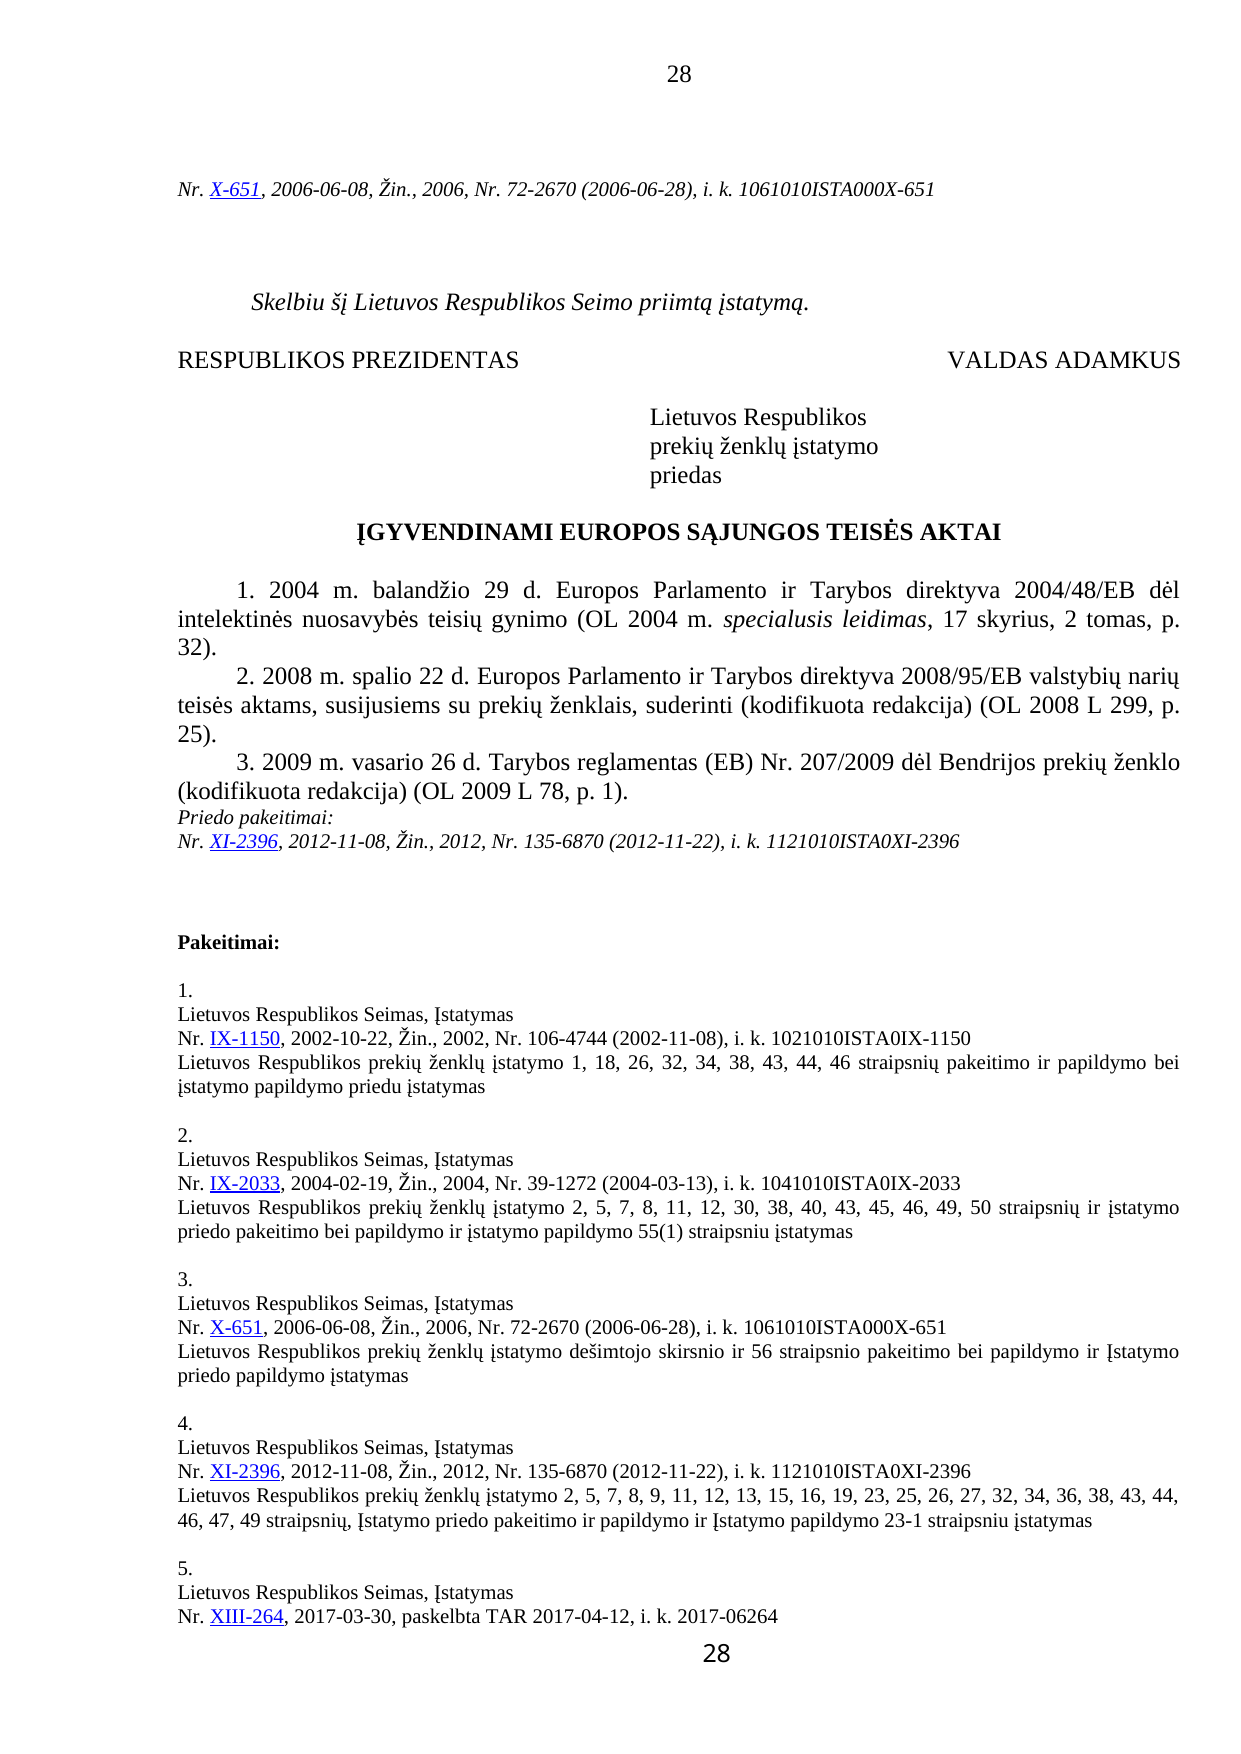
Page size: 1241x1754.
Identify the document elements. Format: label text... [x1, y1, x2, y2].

text 4. [177, 1411, 1181, 1435]
text Lietuvos Respublikos prekių ženklų įstatymo dešimtojo skirsnio ir 56 straipsnio pakeitimo bei papildymo ir Įstatymo priedo papildymo įstatymas [177, 1339, 1181, 1387]
text Nr. XIII-264, 2017-03-30, paskelbta TAR 2017-04-12, i. k. 2017-06264 [177, 1604, 1181, 1628]
text Nr. X-651, 2006-06-08, Žin., 2006, Nr. 72-2670 (2006-06-28), i. k. 1061010ISTA000X-651 [177, 1315, 1181, 1339]
text Lietuvos Respublikos [649, 402, 1181, 431]
text 1. 2004 m. balandžio 29 d. Europos Parlamento ir Tarybos direktyva 2004/48/EB dėl intelektinės nuosavybės teisių gynimo (OL 2004 m. specialusis leidimas, 17 skyrius, 2 tomas, p. 32). [177, 575, 1181, 661]
text 3. [177, 1267, 1181, 1291]
text Nr. X-651, 2006-06-08, Žin., 2006, Nr. 72-2670 (2006-06-28), i. k. 1061010ISTA000X-651 [177, 177, 1181, 201]
text Nr. XI-2396, 2012-11-08, Žin., 2012, Nr. 135-6870 (2012-11-22), i. k. 1121010ISTA0XI-2396 [177, 1459, 1181, 1483]
text ĮGYVENDINAMI EUROPOS SĄJUNGOS TEISĖS AKTAI [177, 517, 1181, 546]
text prekių ženklų įstatymo [649, 431, 1181, 460]
text RESPUBLIKOS PREZIDENTAS VALDAS ADAMKUS [177, 345, 1181, 374]
text Lietuvos Respublikos Seimas, Įstatymas [177, 1147, 1181, 1171]
text Lietuvos Respublikos Seimas, Įstatymas [177, 1002, 1181, 1026]
text Skelbiu šį Lietuvos Respublikos Seimo priimtą įstatymą. [177, 287, 1181, 316]
text Nr. XI-2396, 2012-11-08, Žin., 2012, Nr. 135-6870 (2012-11-22), i. k. 1121010ISTA0XI-2396 [177, 829, 1181, 853]
text Lietuvos Respublikos Seimas, Įstatymas [177, 1435, 1181, 1459]
text Pakeitimai: [177, 930, 1181, 954]
text Lietuvos Respublikos Seimas, Įstatymas [177, 1580, 1181, 1604]
text 3. 2009 m. vasario 26 d. Tarybos reglamentas (EB) Nr. 207/2009 dėl Bendrijos prekių ženklo (kodifikuota redakcija) (OL 2009 L 78, p. 1). [177, 747, 1181, 805]
text Nr. IX-2033, 2004-02-19, Žin., 2004, Nr. 39-1272 (2004-03-13), i. k. 1041010ISTA0IX-2033 [177, 1171, 1181, 1195]
text Lietuvos Respublikos Seimas, Įstatymas [177, 1291, 1181, 1315]
text 2. 2008 m. spalio 22 d. Europos Parlamento ir Tarybos direktyva 2008/95/EB valstybių narių teisės aktams, susijusiems su prekių ženklais, suderinti (kodifikuota redakcija) (OL 2008 L 299, p. 25). [177, 661, 1181, 747]
text Lietuvos Respublikos prekių ženklų įstatymo 2, 5, 7, 8, 9, 11, 12, 13, 15, 16, 19, 23, 25, 26, 27, 32, 34, 36, 38, 43, 44, 46, 47, 49 straipsnių, Įstatymo priedo pakeitimo ir papildymo ir Įstatymo papildymo 23-1 straipsniu įstatymas [177, 1483, 1181, 1532]
text Priedo pakeitimai: [177, 805, 1181, 829]
text 2. [177, 1122, 1181, 1147]
text 5. [177, 1556, 1181, 1580]
text priedas [649, 460, 1181, 489]
text Lietuvos Respublikos prekių ženklų įstatymo 2, 5, 7, 8, 11, 12, 30, 38, 40, 43, 45, 46, 49, 50 straipsnių ir įstatymo priedo pakeitimo bei papildymo ir įstatymo papildymo 55(1) straipsniu įstatymas [177, 1195, 1181, 1243]
text Nr. IX-1150, 2002-10-22, Žin., 2002, Nr. 106-4744 (2002-11-08), i. k. 1021010ISTA0IX-1150 [177, 1026, 1181, 1050]
text Lietuvos Respublikos prekių ženklų įstatymo 1, 18, 26, 32, 34, 38, 43, 44, 46 straipsnių pakeitimo ir papildymo bei įstatymo papildymo priedu įstatymas [177, 1050, 1181, 1098]
text 1. [177, 978, 1181, 1002]
